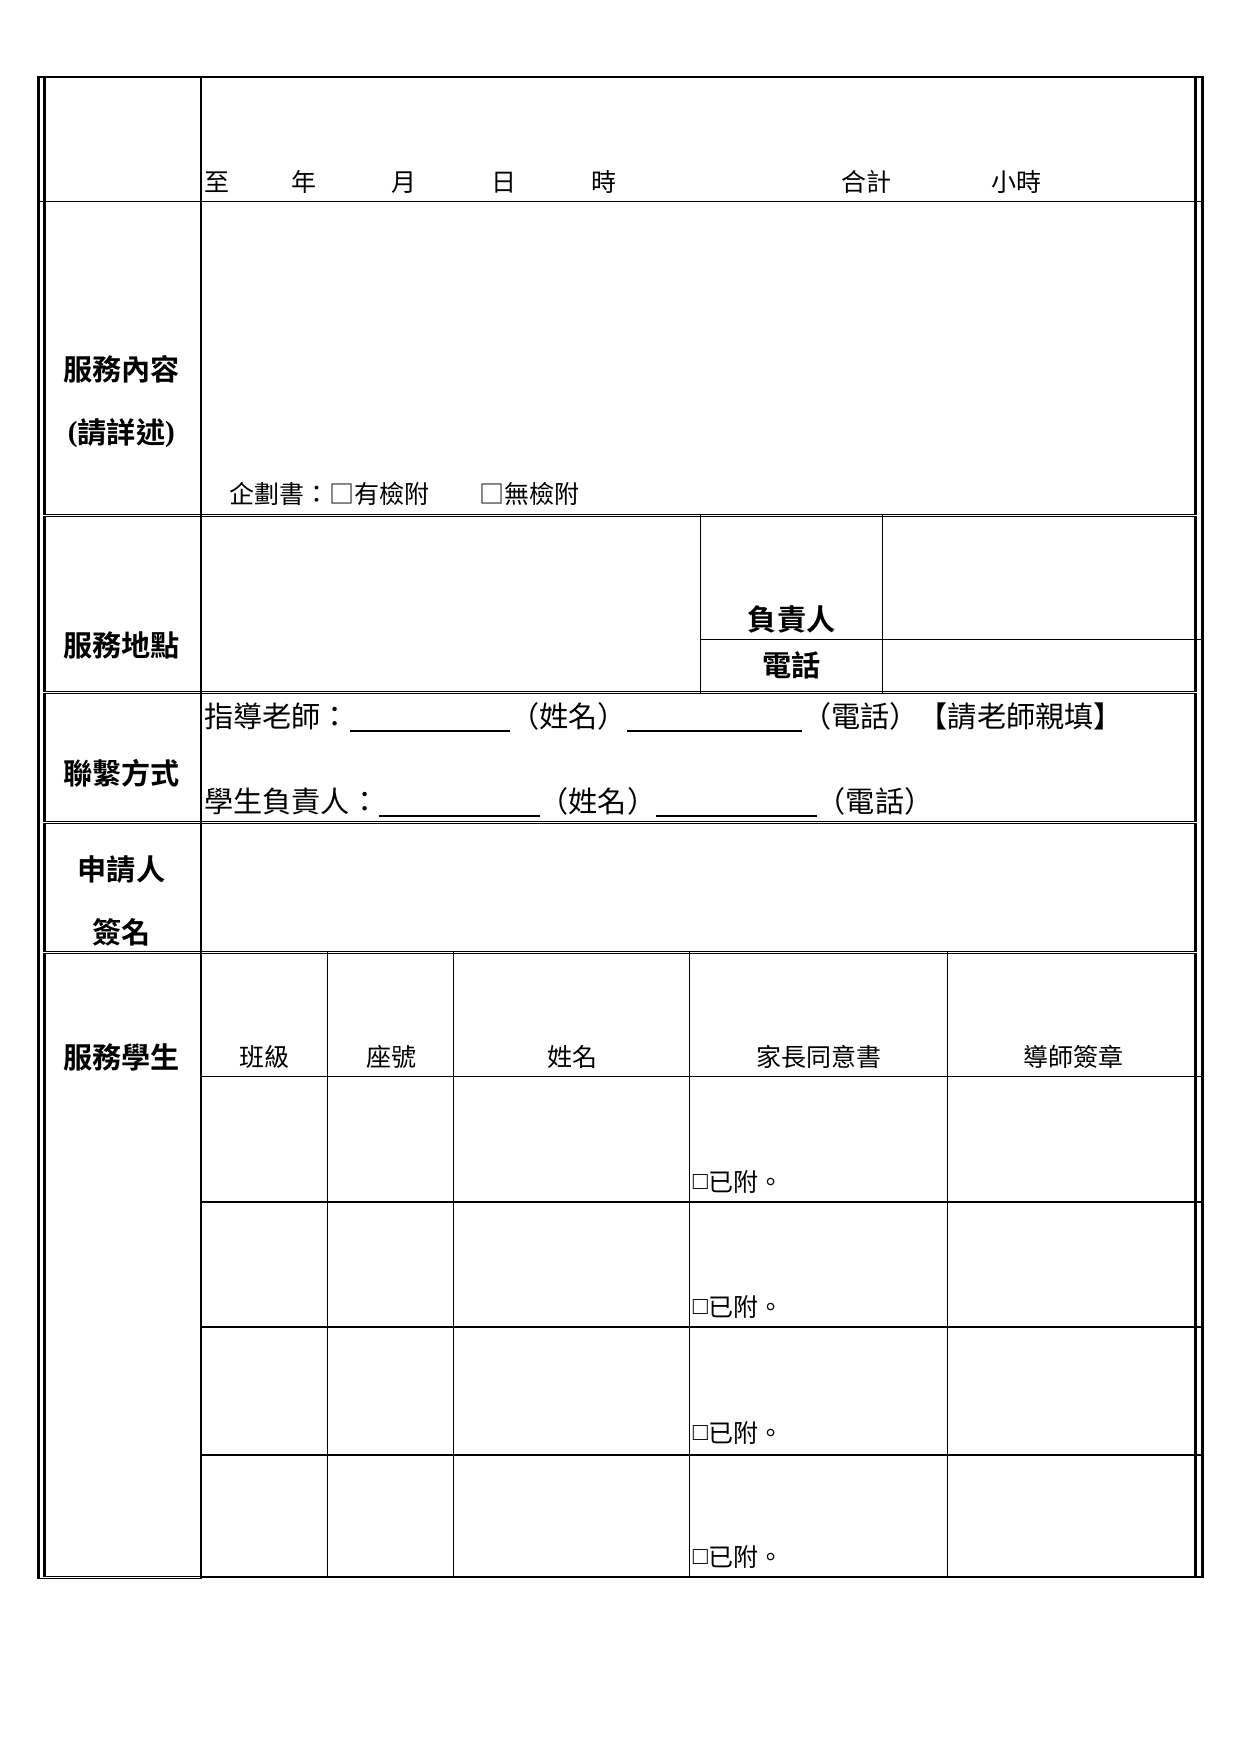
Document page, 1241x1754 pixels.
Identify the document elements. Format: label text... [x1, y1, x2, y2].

table_cell [202, 824, 1194, 951]
table_cell 申請人 簽名 [46, 824, 200, 951]
table_cell □已附。 [690, 1203, 947, 1326]
table_cell [46, 78, 200, 201]
table_cell [948, 1077, 1194, 1201]
table_cell 家長同意書 [690, 954, 947, 1076]
table_cell 姓名 [454, 954, 689, 1076]
table_cell 指導老師： （姓名） （電話）【請老師親填】 學生負責人： （姓名） （電話） [202, 694, 1194, 821]
table_cell [328, 1203, 453, 1326]
table_cell [454, 1456, 689, 1576]
table_cell 服務學生 [46, 954, 200, 1576]
table_cell [202, 517, 700, 691]
table_cell [948, 1456, 1194, 1576]
table_cell 至 年 月 日 時 合計 小時 [202, 78, 1194, 201]
table_cell □已附。 [690, 1328, 947, 1454]
table_cell [202, 1456, 327, 1576]
table_cell [328, 1077, 453, 1201]
table_cell [883, 517, 1194, 639]
table_cell 聯繫方式 [46, 694, 200, 821]
table_cell [948, 1328, 1194, 1454]
table_cell 電話 [701, 640, 882, 691]
table_cell [948, 1203, 1194, 1326]
table_cell [454, 1328, 689, 1454]
table_cell 座號 [328, 954, 453, 1076]
table_cell [454, 1077, 689, 1201]
table_cell 導師簽章 [948, 954, 1194, 1076]
table_cell [202, 1328, 327, 1454]
table_cell [202, 1077, 327, 1201]
table_cell [328, 1328, 453, 1454]
table_cell 服務地點 [46, 517, 200, 691]
table_cell 班級 [202, 954, 327, 1076]
table_cell □已附。 [690, 1456, 947, 1576]
table_cell [328, 1456, 453, 1576]
table_cell 企劃書：□有檢附 □無檢附 [202, 202, 1194, 514]
table_cell [202, 1203, 327, 1326]
table_cell 負責人 [701, 517, 882, 639]
table_cell 服務內容 (請詳述) [46, 202, 200, 514]
table_cell □已附。 [690, 1077, 947, 1201]
table_cell [454, 1203, 689, 1326]
table_cell [883, 640, 1194, 691]
